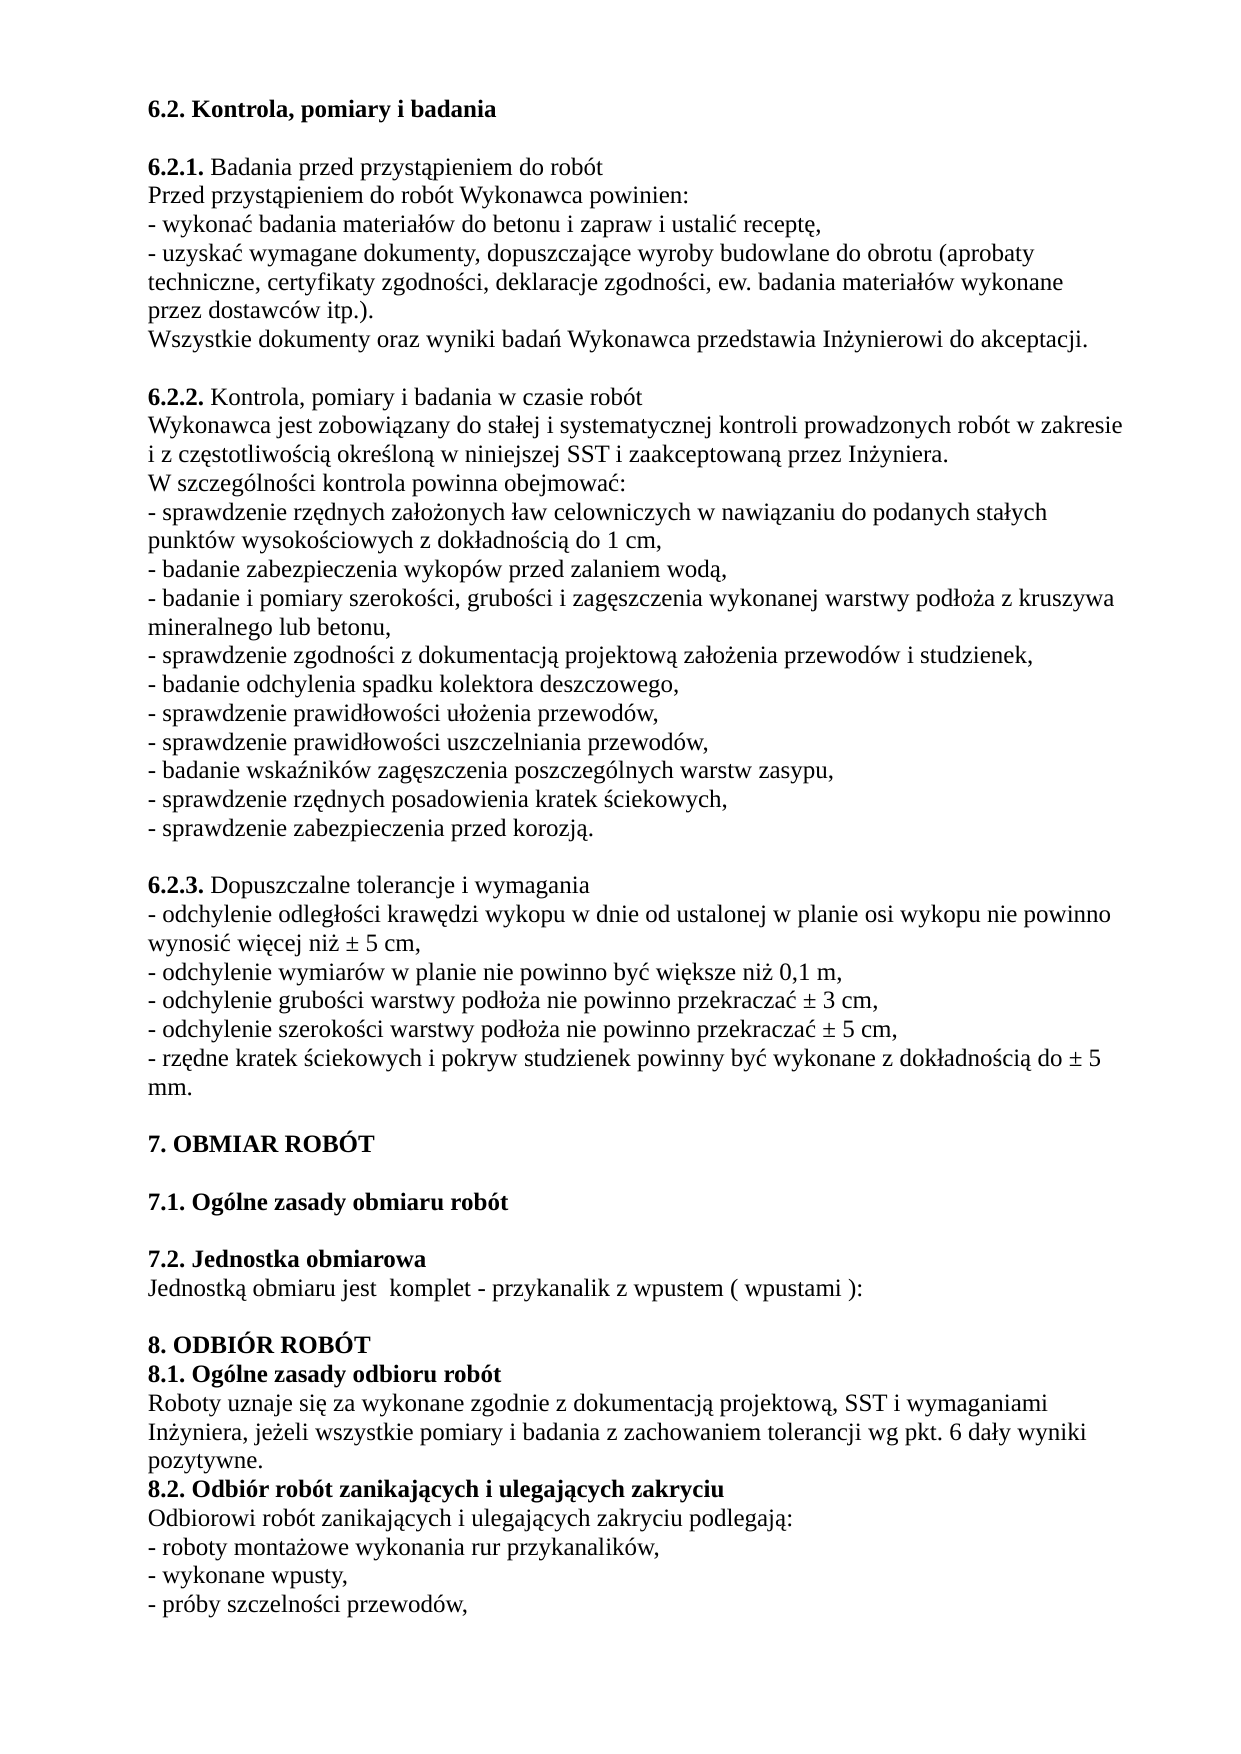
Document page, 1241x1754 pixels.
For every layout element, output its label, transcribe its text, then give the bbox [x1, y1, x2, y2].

text - odchylenie odległości krawędzi wykopu w dnie od ustalonej w planie osi wykopu nie powinno wynosić więcej niż ± 5 cm, [148, 899, 1123, 957]
text - sprawdzenie zgodności z dokumentacją projektową założenia przewodów i studzienek, [148, 641, 1123, 669]
text 6.2.1. Badania przed przystąpieniem do robót [148, 152, 1123, 181]
text - rzędne kratek ściekowych i pokryw studzienek powinny być wykonane z dokładnością do ± 5 mm. [148, 1043, 1123, 1101]
text - odchylenie grubości warstwy podłoża nie powinno przekraczać ± 3 cm, [148, 986, 1123, 1014]
text Wszystkie dokumenty oraz wyniki badań Wykonawca przedstawia Inżynierowi do akceptacji. [148, 324, 1123, 353]
text Odbiorowi robót zanikających i ulegających zakryciu podlegają: [148, 1503, 1123, 1532]
text - odchylenie szerokości warstwy podłoża nie powinno przekraczać ± 5 cm, [148, 1014, 1123, 1043]
text 7.2. Jednostka obmiarowa [148, 1244, 1123, 1273]
text 8. ODBIÓR ROBÓT [148, 1331, 1123, 1359]
text - roboty montażowe wykonania rur przykanalików, [148, 1532, 1123, 1561]
text 6.2.2. Kontrola, pomiary i badania w czasie robót [148, 382, 1123, 411]
text - wykonać badania materiałów do betonu i zapraw i ustalić receptę, [148, 209, 1123, 238]
text techniczne, certyfikaty zgodności, deklaracje zgodności, ew. badania materiałów wykonane przez dostawców itp.). [148, 267, 1123, 324]
text - badanie wskaźników zagęszczenia poszczególnych warstw zasypu, [148, 756, 1123, 784]
text - badanie i pomiary szerokości, grubości i zagęszczenia wykonanej warstwy podłoża z kruszywa mineralnego lub betonu, [148, 583, 1123, 641]
text - sprawdzenie prawidłowości ułożenia przewodów, [148, 698, 1123, 727]
text 7.1. Ogólne zasady obmiaru robót [148, 1187, 1123, 1216]
text 7. OBMIAR ROBÓT [148, 1129, 1123, 1158]
text - sprawdzenie rzędnych założonych ław celowniczych w nawiązaniu do podanych stałych punktów wysokościowych z dokładnością do 1 cm, [148, 497, 1123, 554]
text - sprawdzenie prawidłowości uszczelniania przewodów, [148, 727, 1123, 756]
text - uzyskać wymagane dokumenty, dopuszczające wyroby budowlane do obrotu (aprobaty [148, 238, 1123, 267]
text Jednostką obmiaru jest komplet - przykanalik z wpustem ( wpustami ): [148, 1273, 1123, 1302]
text - sprawdzenie rzędnych posadowienia kratek ściekowych, [148, 784, 1123, 813]
text - wykonane wpusty, [148, 1561, 1123, 1589]
text 6.2.3. Dopuszczalne tolerancje i wymagania [148, 871, 1123, 899]
text - badanie odchylenia spadku kolektora deszczowego, [148, 669, 1123, 698]
text - sprawdzenie zabezpieczenia przed korozją. [148, 813, 1123, 842]
text - odchylenie wymiarów w planie nie powinno być większe niż 0,1 m, [148, 957, 1123, 986]
text 8.1. Ogólne zasady odbioru robót [148, 1359, 1123, 1388]
text - próby szczelności przewodów, [148, 1589, 1123, 1618]
text 6.2. Kontrola, pomiary i badania [148, 94, 1123, 123]
text Przed przystąpieniem do robót Wykonawca powinien: [148, 181, 1123, 209]
text W szczególności kontrola powinna obejmować: [148, 468, 1123, 497]
text Roboty uznaje się za wykonane zgodnie z dokumentacją projektową, SST i wymaganiami Inżyniera, jeżeli wszystkie pomiary i badania z zachowaniem tolerancji wg pkt. 6 dały wyniki pozytywne. [148, 1388, 1123, 1474]
text 8.2. Odbiór robót zanikających i ulegających zakryciu [148, 1474, 1123, 1503]
text - badanie zabezpieczenia wykopów przed zalaniem wodą, [148, 554, 1123, 583]
text Wykonawca jest zobowiązany do stałej i systematycznej kontroli prowadzonych robót w zakresie i z częstotliwością określoną w niniejszej SST i zaakceptowaną przez Inżyniera. [148, 411, 1123, 468]
